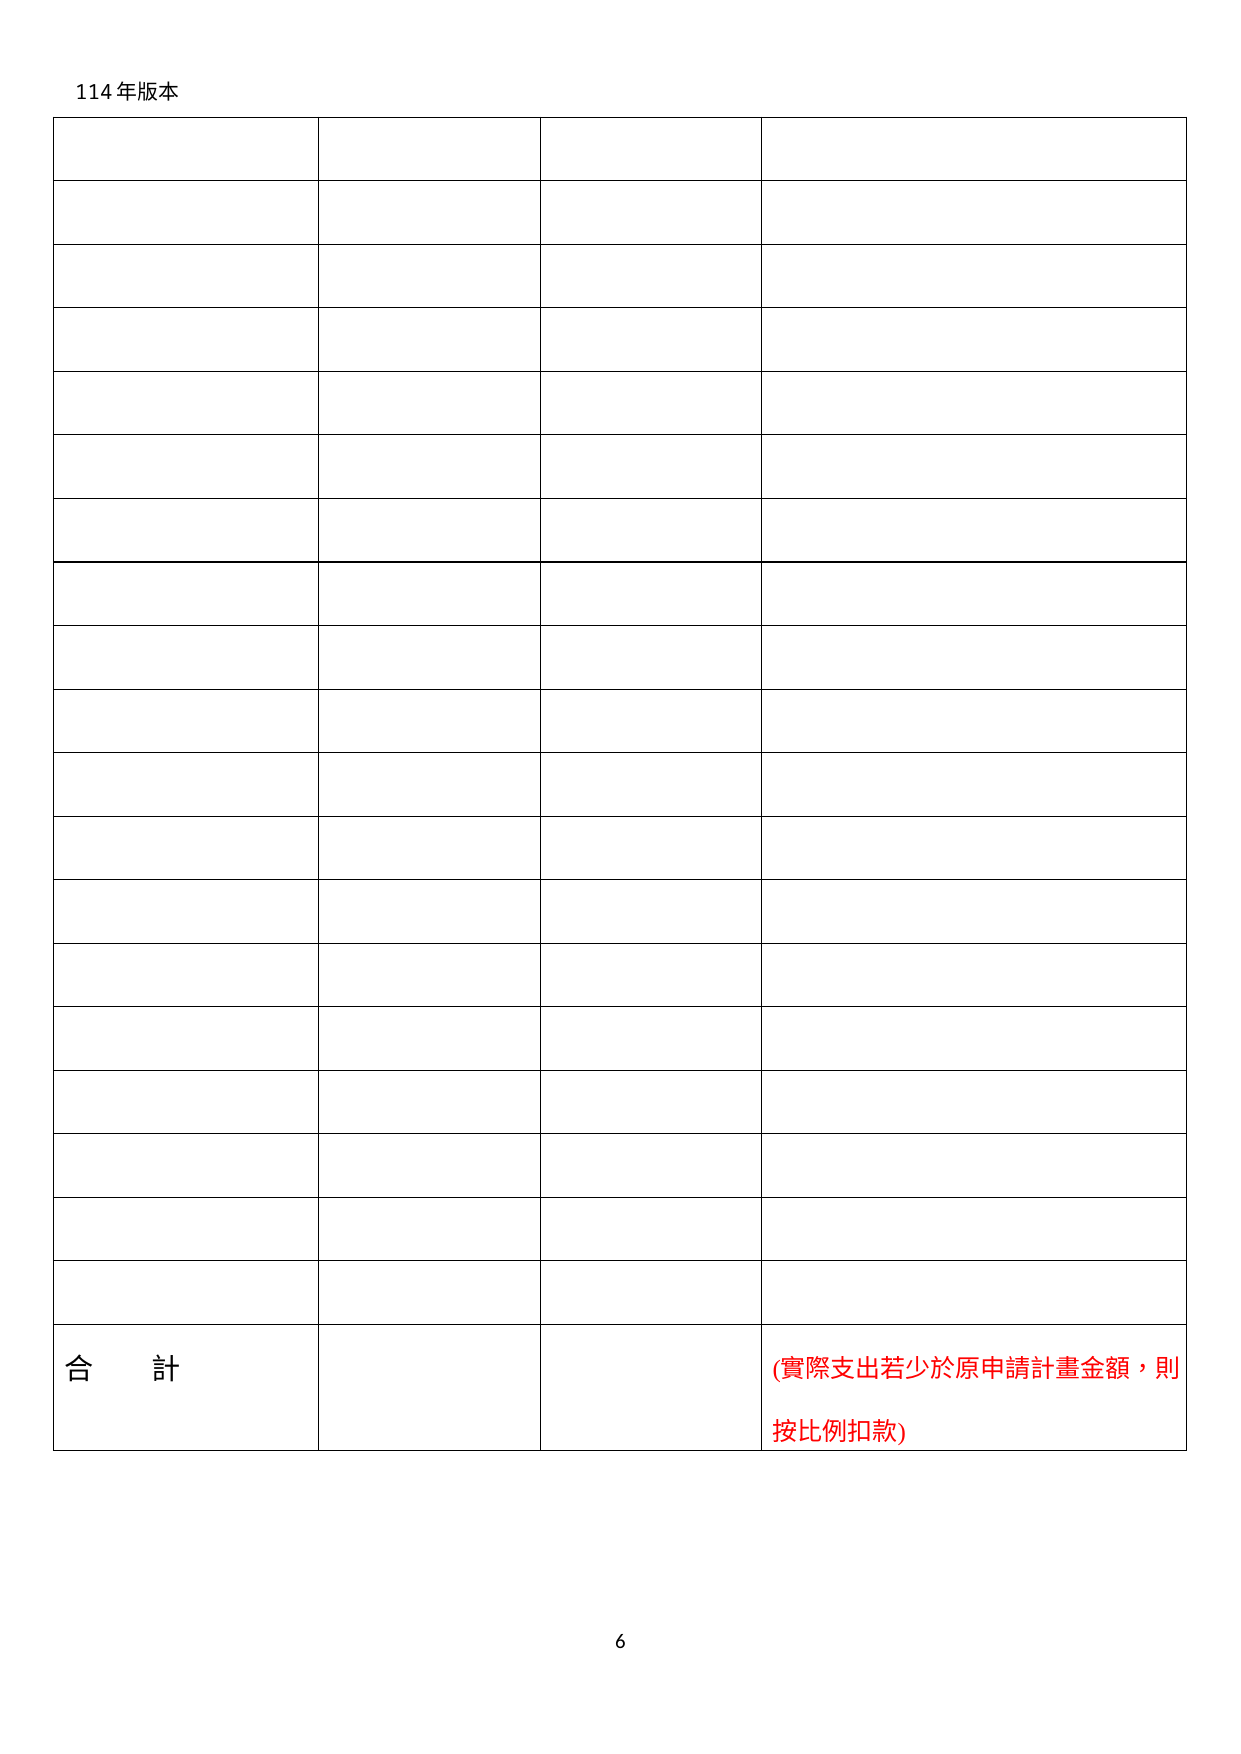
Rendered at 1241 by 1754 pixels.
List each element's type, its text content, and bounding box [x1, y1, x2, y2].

table_cell [54, 435, 318, 498]
table_cell [541, 181, 761, 244]
table_cell [319, 1325, 540, 1450]
table_cell [762, 944, 1186, 1006]
table_cell [54, 372, 318, 434]
table_cell [541, 308, 761, 371]
table_cell [54, 1007, 318, 1070]
table_cell [762, 499, 1186, 561]
table_cell [541, 499, 761, 561]
table_cell [541, 690, 761, 752]
table_cell [541, 626, 761, 688]
table_cell [319, 880, 540, 943]
table_cell [54, 118, 318, 180]
table_cell [541, 245, 761, 307]
table_cell [319, 1071, 540, 1133]
table_cell [319, 626, 540, 688]
table_cell [319, 372, 540, 434]
table_cell [54, 690, 318, 752]
table_cell [762, 118, 1186, 180]
table_cell [541, 1134, 761, 1197]
table_cell [541, 118, 761, 180]
table_cell [319, 753, 540, 816]
table_cell [54, 563, 318, 625]
table_cell [319, 181, 540, 244]
table_cell [541, 880, 761, 943]
table_cell [762, 435, 1186, 498]
table_cell [319, 563, 540, 625]
table_cell [54, 245, 318, 307]
table_cell [541, 435, 761, 498]
table_cell [762, 817, 1186, 879]
table_cell (實際支出若少於原申請計畫金額，則按比例扣款) [762, 1325, 1186, 1450]
table_cell [762, 753, 1186, 816]
table_cell [541, 372, 761, 434]
table_cell [762, 563, 1186, 625]
table_cell [762, 690, 1186, 752]
table_cell [319, 118, 540, 180]
table_cell [762, 181, 1186, 244]
table_cell [762, 1071, 1186, 1133]
table_cell [762, 372, 1186, 434]
table_cell [541, 1007, 761, 1070]
table_cell [54, 1198, 318, 1260]
table_cell [319, 817, 540, 879]
table_cell [319, 435, 540, 498]
table_cell [762, 1261, 1186, 1324]
table_cell [762, 1007, 1186, 1070]
table_cell [541, 1198, 761, 1260]
table_cell [54, 499, 318, 561]
table_cell [541, 944, 761, 1006]
table_cell [762, 626, 1186, 688]
table_cell [54, 753, 318, 816]
table_cell [319, 1134, 540, 1197]
table_cell [541, 817, 761, 879]
table_cell [54, 944, 318, 1006]
table_cell [762, 245, 1186, 307]
table_cell [54, 1261, 318, 1324]
table_cell [541, 1261, 761, 1324]
table_cell [54, 1134, 318, 1197]
table_cell [541, 1071, 761, 1133]
table_cell [541, 563, 761, 625]
table_cell [54, 626, 318, 688]
table_cell [319, 499, 540, 561]
table_cell [319, 1007, 540, 1070]
table_cell [319, 1198, 540, 1260]
table_cell [319, 1261, 540, 1324]
table_cell [541, 1325, 761, 1450]
table_cell [319, 690, 540, 752]
table_cell [54, 1071, 318, 1133]
table_cell [762, 308, 1186, 371]
table_cell [319, 308, 540, 371]
table_cell [762, 1134, 1186, 1197]
table_cell [762, 1198, 1186, 1260]
table_cell [762, 880, 1186, 943]
table_cell [319, 245, 540, 307]
table_cell [54, 880, 318, 943]
table_cell 合 計 [54, 1325, 318, 1450]
table_cell [54, 817, 318, 879]
table_cell [541, 753, 761, 816]
table_cell [54, 181, 318, 244]
table_cell [54, 308, 318, 371]
table_cell [319, 944, 540, 1006]
